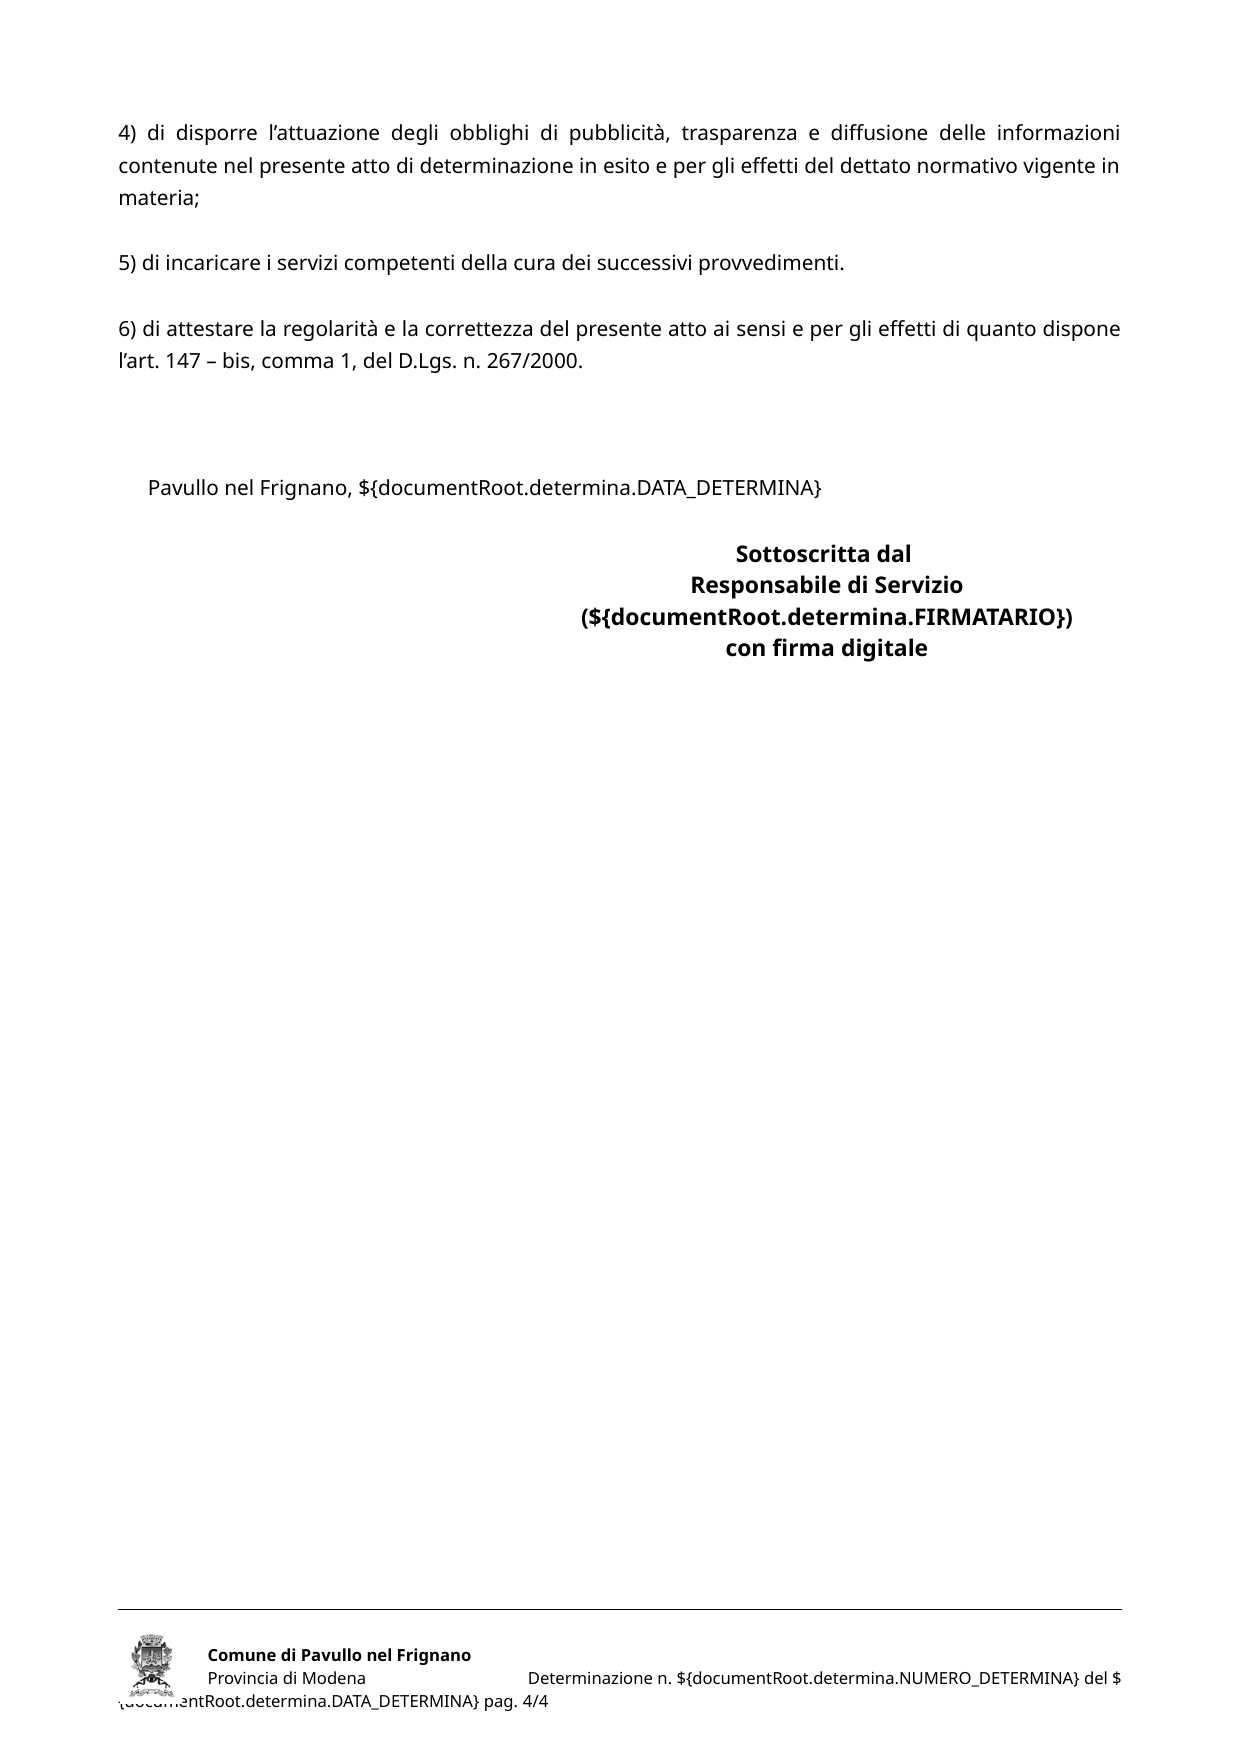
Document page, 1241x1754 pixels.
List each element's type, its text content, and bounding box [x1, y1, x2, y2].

text 4) di disporre l’attuazione degli obblighi di pubblicità, trasparenza e diffusione delle informazioni contenute nel presente atto di determinazione in esito e per gli effetti del dettato normativo vigente in materia; [118, 118, 1122, 212]
text 6) di attestare la regolarità e la correttezza del presente atto ai sensi e per gli effetti di quanto dispone l’art. 147 – bis, comma 1, del D.Lgs. n. 267/2000. [118, 314, 1122, 375]
text (${documentRoot.determina.FIRMATARIO}) [532, 601, 1122, 632]
text Pavullo nel Frignano, ${documentRoot.determina.DATA_DETERMINA} [118, 473, 1122, 501]
text Responsabile di Servizio [532, 569, 1122, 601]
text 5) di incaricare i servizi competenti della cura dei successivi provvedimenti. [118, 248, 1122, 277]
text Sottoscritta dal [532, 538, 1122, 569]
picture [120, 1631, 183, 1704]
text con firma digitale [532, 632, 1122, 663]
